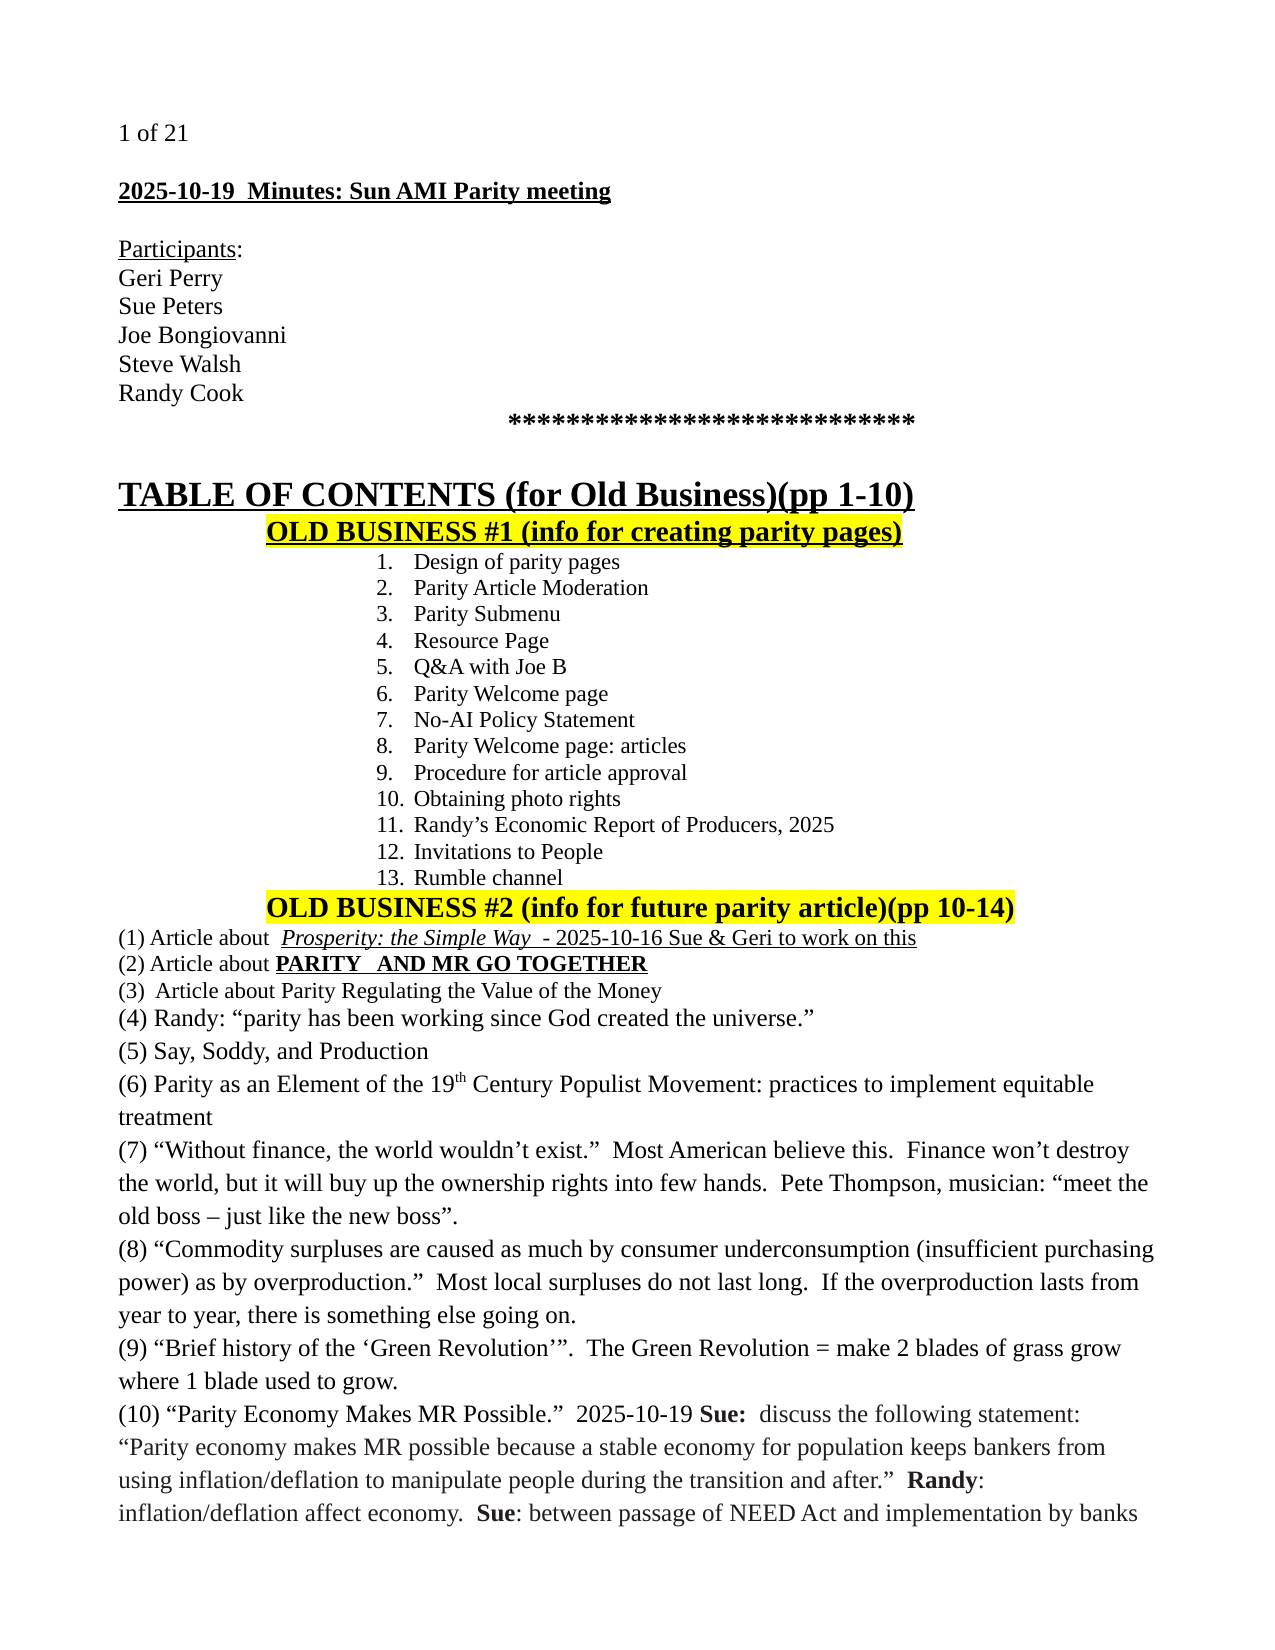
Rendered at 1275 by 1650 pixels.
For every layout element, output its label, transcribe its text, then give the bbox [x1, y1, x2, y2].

text Randy Cook [118, 378, 1157, 406]
text Geri Perry [118, 263, 1157, 291]
list Resource Page [376, 627, 1157, 653]
text (10) “Parity Economy Makes MR Possible.” 2025-10-19 Sue: discuss the following statement: “Parity economy makes MR possible because a stable economy for population keeps bankers from using inflation/deflation to manipulate people during the transition and after.” Randy: inflation/deflation affect economy. Sue: between passage of NEED Act and implementation by banks [118, 1399, 1157, 1527]
list Parity Submenu [376, 601, 1157, 627]
text (5) Say, Soddy, and Production [118, 1036, 1157, 1065]
list Design of parity pages [376, 548, 1157, 574]
list Parity Welcome page [376, 679, 1157, 706]
text (1) Article about Prosperity: the Simple Way - 2025-10-16 Sue & Geri to work on this [118, 924, 1157, 950]
text (3) Article about Parity Regulating the Value of the Money [118, 977, 1157, 1003]
text **************************** [266, 406, 1157, 440]
text (6) Parity as an Element of the 19th Century Populist Movement: practices to implement equitable treatment [118, 1069, 1157, 1131]
text (7) “Without finance, the world wouldn’t exist.” Most American believe this. Finance won’t destroy the world, but it will buy up the ownership rights into few hands. Pete Thompson, musician: “meet the old boss – just like the new boss”. [118, 1135, 1157, 1230]
list Obtaining photo rights [376, 785, 1157, 811]
list Procedure for article approval [376, 759, 1157, 785]
text Participants: [118, 234, 1157, 263]
text (8) “Commodity surpluses are caused as much by consumer underconsumption (insufficient purchasing power) as by overproduction.” Most local surpluses do not last long. If the overproduction lasts from year to year, there is something else going on. [118, 1234, 1157, 1329]
text TABLE OF CONTENTS (for Old Business)(pp 1-10) [118, 473, 1157, 514]
list Parity Welcome page: articles [376, 732, 1157, 759]
text (9) “Brief history of the ‘Green Revolution’”. The Green Revolution = make 2 blades of grass grow where 1 blade used to grow. [118, 1333, 1157, 1395]
text Sue Peters [118, 291, 1157, 320]
list Parity Article Moderation [376, 574, 1157, 601]
text Steve Walsh [118, 349, 1157, 378]
list Rumble channel [376, 864, 1157, 890]
list Randy’s Economic Report of Producers, 2025 [376, 811, 1157, 838]
list Q&A with Joe B [376, 653, 1157, 679]
text Joe Bongiovanni [118, 320, 1157, 349]
text (2) Article about PARITY AND MR GO TOGETHER [118, 950, 1157, 977]
list No-AI Policy Statement [376, 706, 1157, 732]
text 2025-10-19 Minutes: Sun AMI Parity meeting [118, 176, 1157, 205]
list Invitations to People [376, 838, 1157, 864]
text (4) Randy: “parity has been working since God created the universe.” [118, 1003, 1157, 1032]
text OLD BUSINESS #1 (info for creating parity pages) [266, 514, 1157, 548]
text OLD BUSINESS #2 (info for future parity article)(pp 10-14) [266, 890, 1157, 924]
